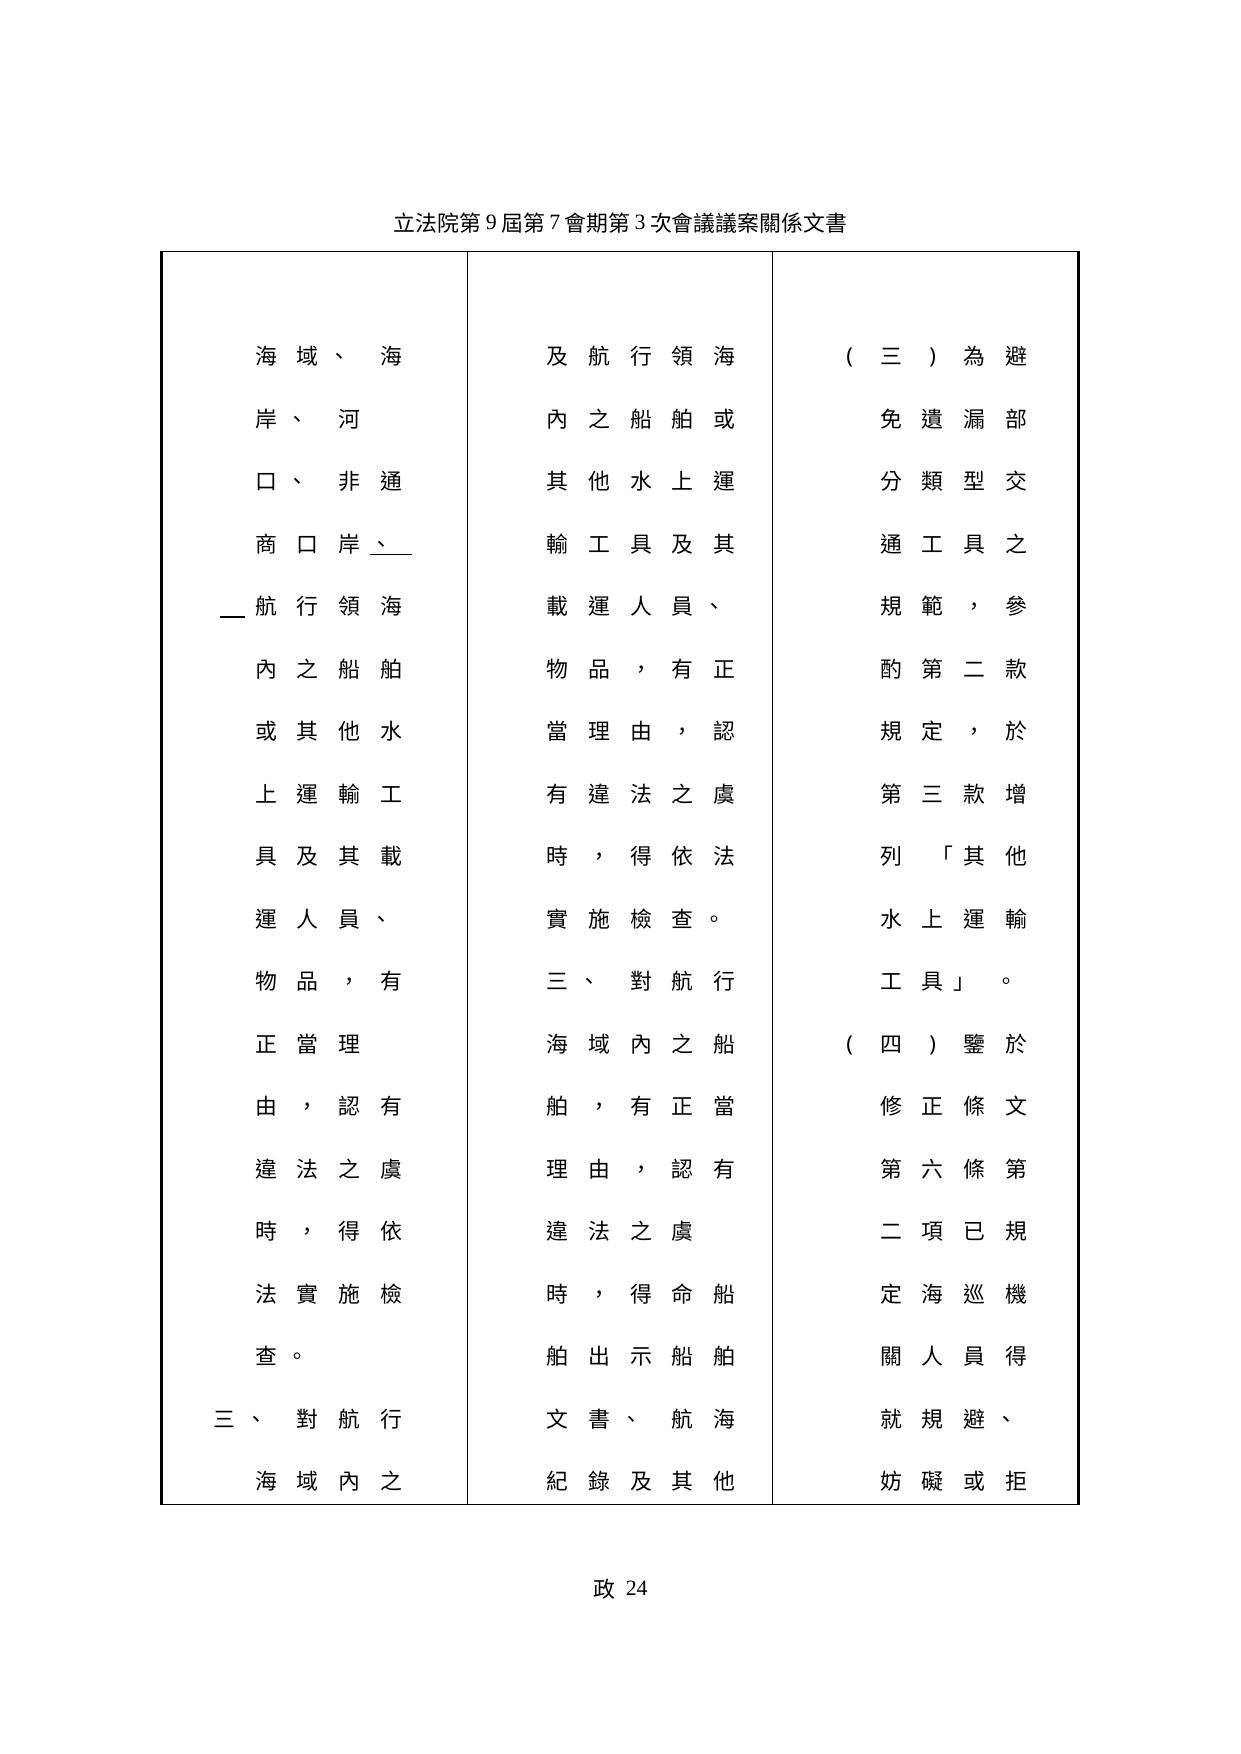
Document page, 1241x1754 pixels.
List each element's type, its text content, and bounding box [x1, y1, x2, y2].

table_cell (三)為避免遺漏部分類型交通工具之規範，參酌第二款規定，於第三款增列「其他水上運輸工具」。 (四)鑒於修正條文第六條第二項已規定海巡機關人員得就規避、妨礙或拒 [773, 252, 1077, 1504]
table_cell 及航行領海內之船舶或其他水上運輸工具及其載運人員、物品，有正當理由，認有違法之虞時，得依法實施檢查。 三、對航行海域內之船舶，有正當理由，認有違法之虞時，得命船舶出示船舶文書、航海紀錄及其他 [468, 252, 772, 1504]
table_cell 海域、海岸、河口、非通商口岸、航行領海內之船舶或其他水上運輸工具及其載運人員、物品，有正當理由，認有違法之虞時，得依法實施檢查。 三、對航行海域內之 [163, 252, 467, 1504]
